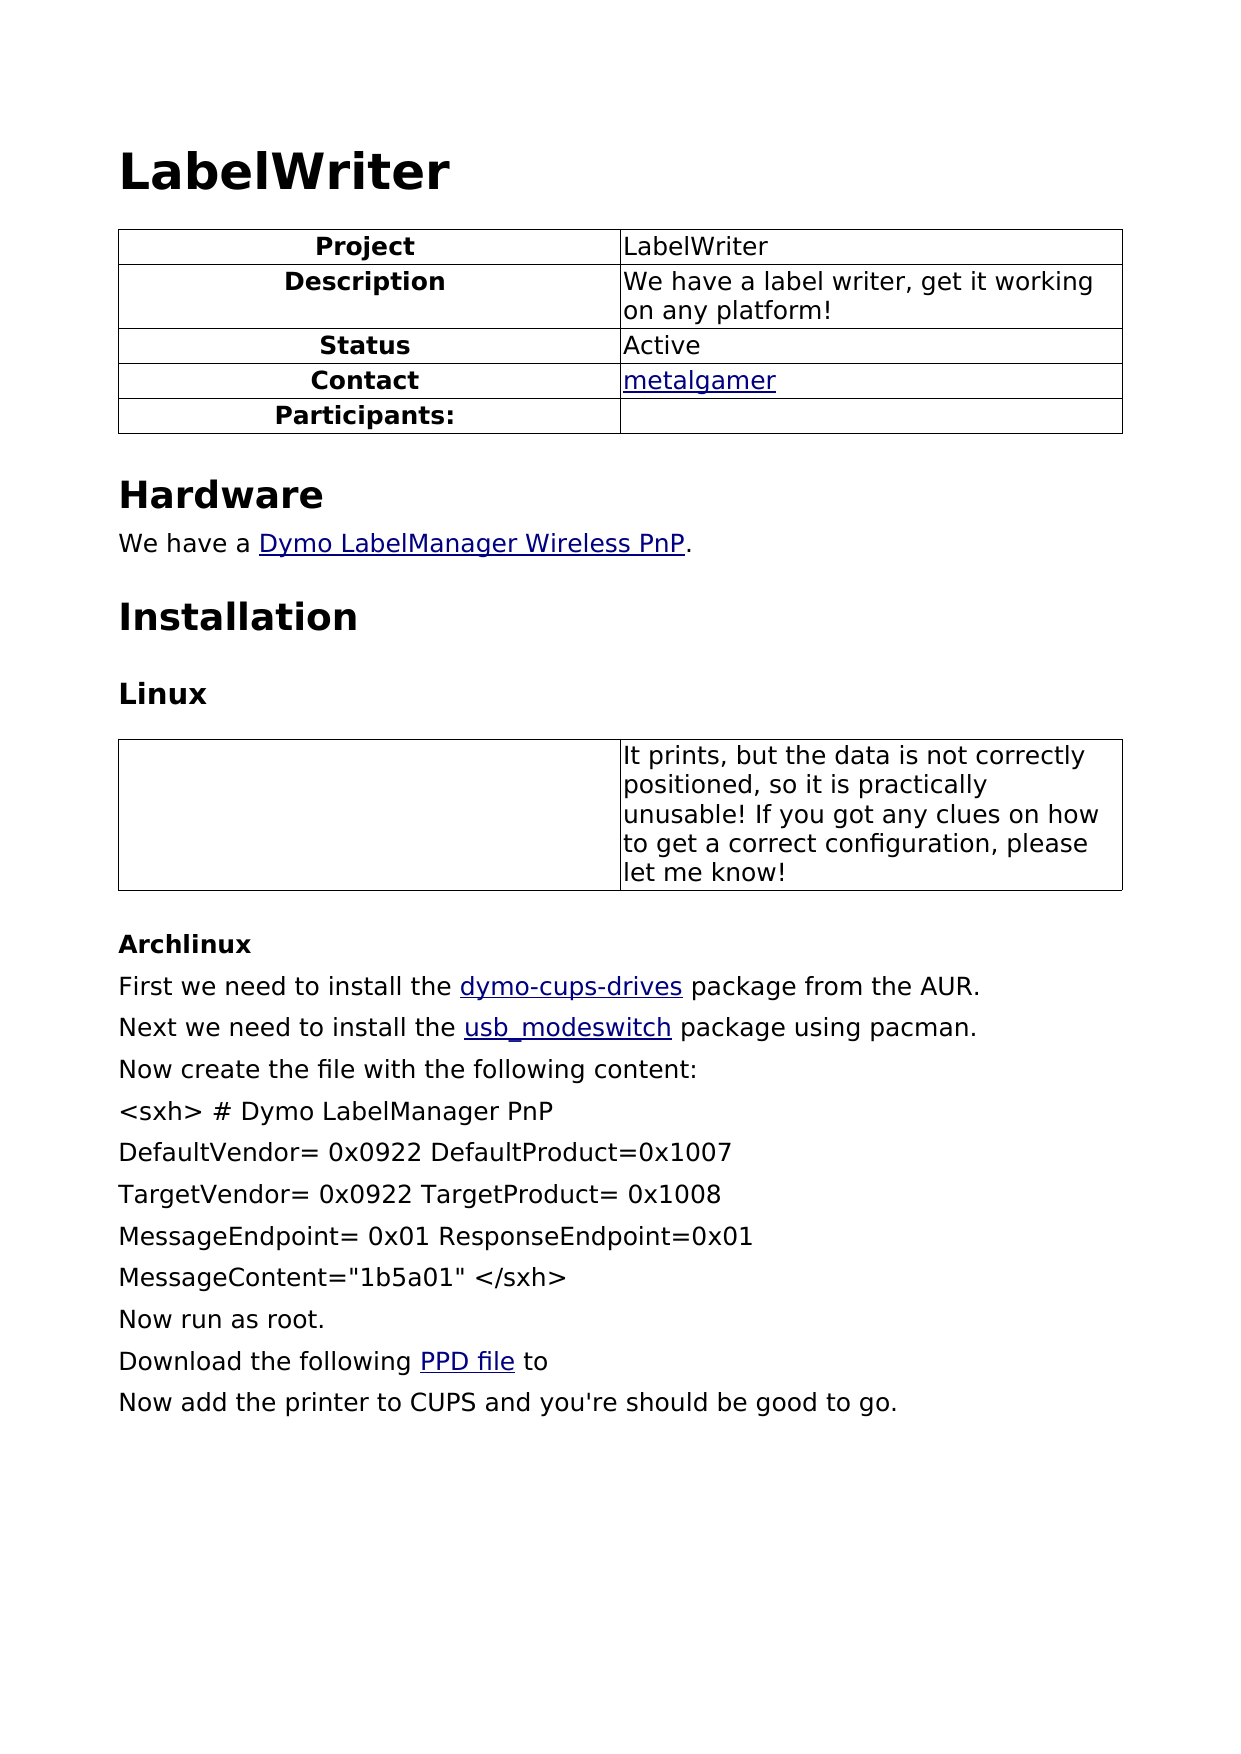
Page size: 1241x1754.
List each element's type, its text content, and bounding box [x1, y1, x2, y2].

table_cell We have a label writer, get it working on any platform! [621, 265, 1122, 328]
text Now run as root. [118, 1305, 1122, 1334]
subtitle Linux [118, 677, 1122, 711]
text Download the following PPD file to [118, 1347, 1122, 1376]
table_header [119, 740, 620, 890]
table_cell Status [119, 329, 620, 363]
text Now add the printer to CUPS and you're should be good to go. [118, 1388, 1122, 1418]
text MessageEndpoint= 0x01 ResponseEndpoint=0x01 [118, 1222, 1122, 1251]
text MessageContent="1b5a01" </sxh> [118, 1263, 1122, 1293]
table_cell [621, 399, 1122, 433]
table_header Project [119, 230, 620, 264]
table_cell Contact [119, 364, 620, 398]
table_header LabelWriter [621, 230, 1122, 264]
text <sxh> # Dymo LabelManager PnP [118, 1097, 1122, 1126]
text Now create the file with the following content: [118, 1055, 1122, 1084]
text TargetVendor= 0x0922 TargetProduct= 0x1008 [118, 1180, 1122, 1209]
text Next we need to install the usb_modeswitch package using pacman. [118, 1013, 1122, 1043]
table_cell Active [621, 329, 1122, 363]
table_header It prints, but the data is not correctly positioned, so it is practically unusable! If you got any clues on how to get a correct configuration, please let me know! [621, 740, 1122, 890]
table_cell Description [119, 265, 620, 328]
subtitle Archlinux [118, 930, 1122, 959]
table_cell metalgamer [621, 364, 1122, 398]
text DefaultVendor= 0x0922 DefaultProduct=0x1007 [118, 1138, 1122, 1168]
subtitle Installation [118, 596, 1122, 640]
subtitle Hardware [118, 473, 1122, 517]
text First we need to install the dymo-cups-drives package from the AUR. [118, 972, 1122, 1001]
text We have a Dymo LabelManager Wireless PnP. [118, 529, 1122, 558]
subtitle LabelWriter [118, 143, 1122, 201]
table_cell Participants: [119, 399, 620, 433]
